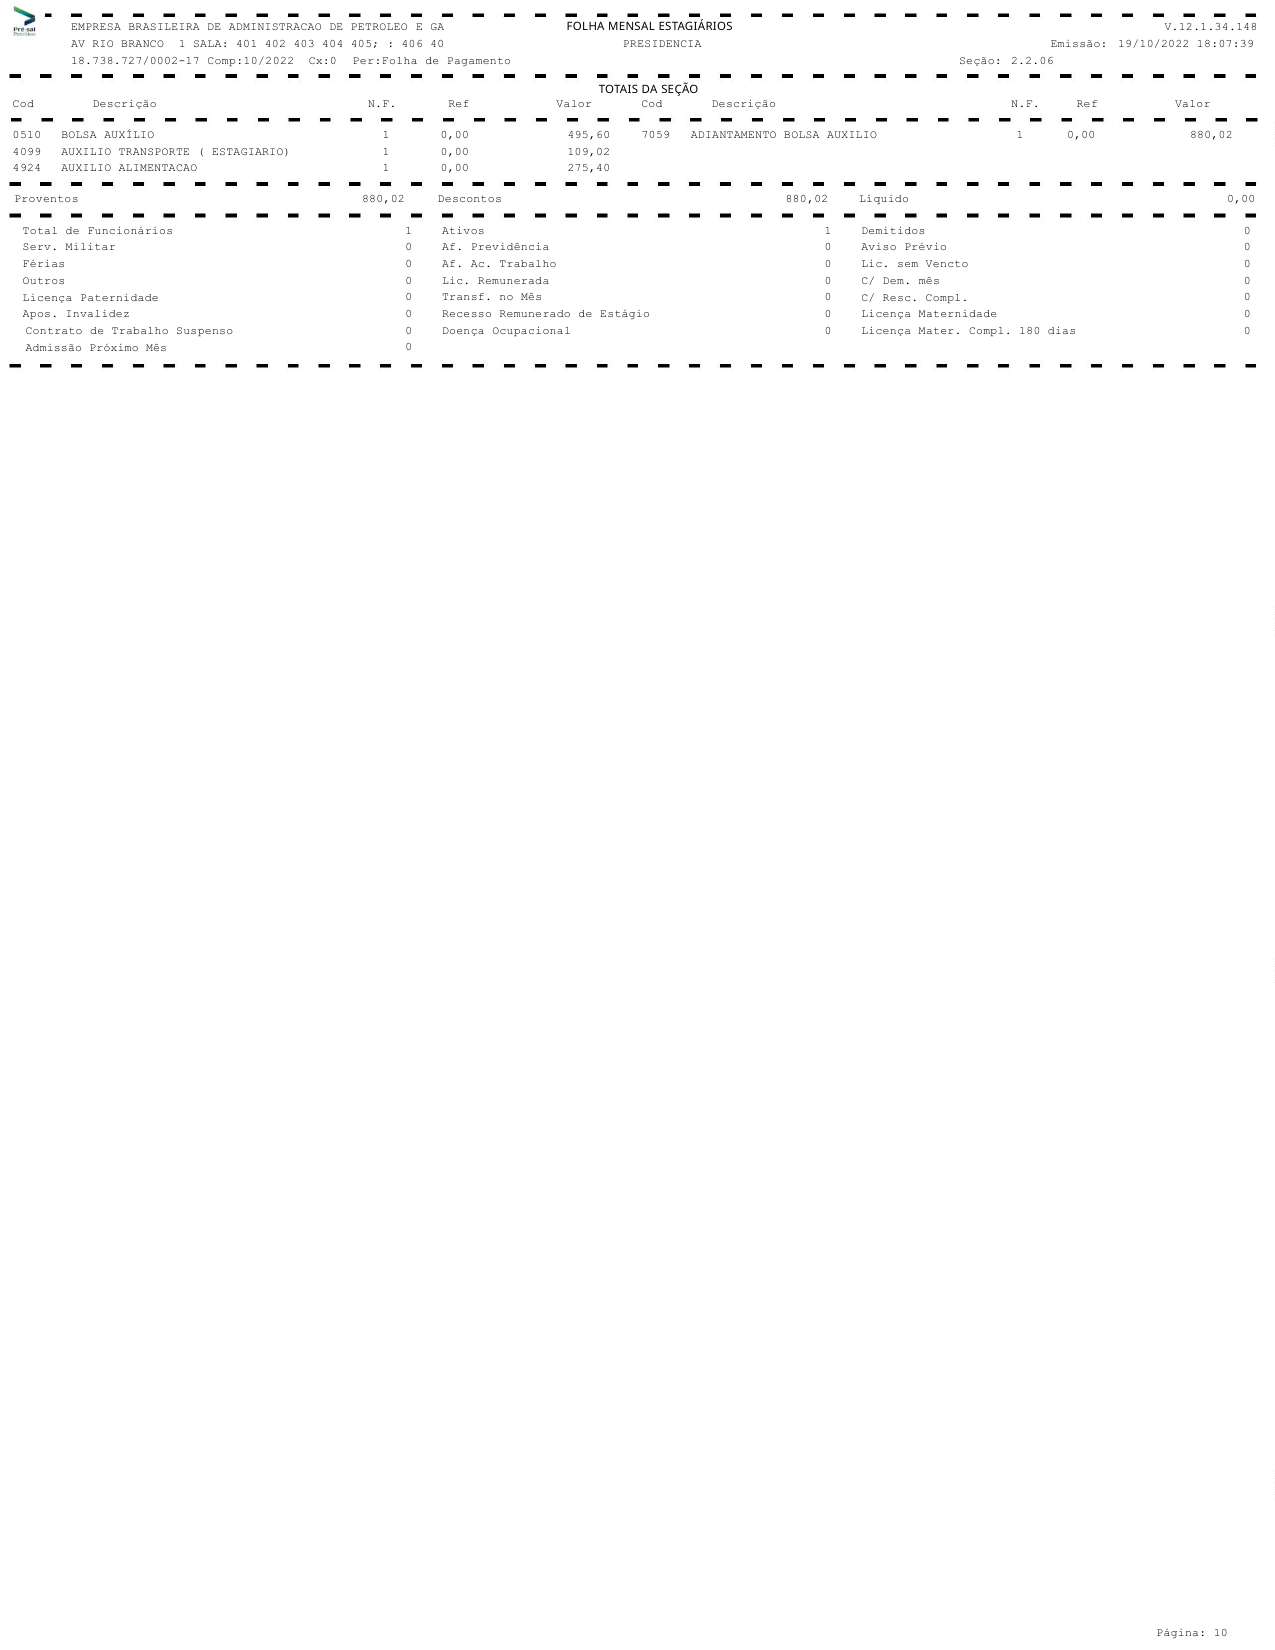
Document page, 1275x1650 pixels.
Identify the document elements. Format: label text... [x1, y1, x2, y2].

text 1 [405, 223, 429, 237]
text 1 [824, 223, 849, 237]
text 495,60 [567, 127, 627, 141]
text 4 [12, 161, 20, 174]
text 0 [405, 340, 429, 353]
text Líquido [859, 191, 926, 205]
text 0,00 [440, 127, 486, 141]
text 0 [824, 307, 849, 320]
text C/ Resc. Compl. [861, 290, 1018, 304]
text Doença Ocupacional [442, 323, 675, 337]
text N.F. [368, 97, 414, 111]
text 924 [20, 161, 58, 174]
text 1 [382, 127, 407, 141]
text 0,00 [440, 161, 486, 174]
text 109,02 [567, 144, 627, 158]
text 510 [20, 127, 58, 141]
text 0 [1244, 223, 1268, 237]
text 0 [824, 290, 849, 303]
text 0 [405, 290, 429, 303]
text 0 [1244, 290, 1268, 303]
text Valor [1175, 97, 1228, 111]
text 0 [405, 273, 429, 287]
text 0 [405, 307, 429, 320]
text Outros [22, 273, 83, 287]
text 099 [20, 144, 58, 158]
text 0,00 [1067, 127, 1113, 141]
text Licença Paternidade [22, 290, 259, 304]
text Licença Maternidade [861, 307, 1018, 320]
text AV RIO BRANCO 1 SALA: 401 402 403 404 405; : 406 40 [71, 37, 469, 50]
text C/ Dem. mês [861, 273, 986, 287]
text Lic. sem Vencto [861, 257, 986, 270]
text Total de Funcionários [22, 223, 196, 237]
text 0 [1244, 257, 1268, 270]
text 0 [1244, 240, 1268, 253]
text 0,00 [1227, 192, 1273, 205]
text BOLSA AUXÍLIO [61, 127, 172, 141]
text 19/10/2022 18:07:39 [1118, 37, 1275, 50]
text 1 [71, 53, 78, 67]
text Licença Mater. Compl. 180 dias [861, 323, 1102, 337]
text 8.738.727/0002-17 Comp:10/2022 Cx:0 Per:Folha de Pagamento [78, 53, 536, 67]
text Ref [448, 97, 487, 111]
text Férias [22, 257, 83, 270]
text Af. Previdência [442, 240, 574, 253]
text Contrato de Trabalho Suspenso [25, 323, 259, 337]
text Seção: 2.2.06 [959, 53, 1130, 67]
text 0 [824, 273, 849, 287]
text Descrição [711, 97, 793, 111]
text 1 [382, 161, 407, 174]
text 7059 [641, 127, 687, 141]
text Cod [641, 97, 680, 111]
text Página: 10 [1156, 1626, 1244, 1639]
text Serv. Militar [22, 240, 196, 253]
text 0 [405, 323, 429, 337]
text Lic. Remunerada [442, 273, 574, 287]
text 880,02 [362, 192, 422, 205]
text 0 [824, 257, 849, 270]
text EMPRESA BRASILEIRA DE ADMINISTRACAO DE PETROLEO E GA [71, 20, 469, 33]
text Cod [12, 97, 51, 111]
text 4 [12, 144, 20, 158]
text 880,02 [1190, 127, 1250, 141]
text AUXILIO ALIMENTACAO [61, 161, 316, 174]
text Demitidos [861, 223, 943, 237]
text 275,40 [567, 161, 627, 174]
text Admissão Próximo Mês [25, 340, 259, 354]
text Proventos [14, 191, 96, 205]
text Apos. Invalidez [22, 307, 259, 320]
text Valor [556, 97, 609, 111]
text 1 [382, 144, 407, 158]
text Emissão: [1050, 37, 1118, 50]
text TOTAIS DA SEÇÃO [598, 82, 723, 96]
text 0 [824, 240, 849, 253]
text PRESIDENCIA [623, 37, 719, 50]
text 0 [1244, 273, 1268, 287]
text 0,00 [440, 144, 486, 158]
text 0 [1244, 307, 1268, 320]
text 1 [1016, 127, 1057, 141]
text 0 [12, 127, 20, 141]
text Aviso Prévio [861, 240, 964, 253]
text Ref [1076, 97, 1115, 111]
text Ativos [442, 223, 502, 237]
text 0 [824, 323, 849, 337]
text V.12.1.34.148 [1164, 20, 1275, 33]
text 880,02 [785, 192, 846, 205]
text Transf. no Mês [442, 290, 574, 303]
text 0 [405, 257, 429, 270]
text Af. Ac. Trabalho [442, 257, 574, 270]
text N.F. [1011, 97, 1057, 111]
text Recesso Remunerado de Estágio [442, 307, 675, 320]
text ADIANTAMENTO BOLSA AUXILIO [691, 127, 902, 141]
text 0 [405, 240, 429, 253]
text Descontos [437, 191, 519, 205]
text AUXILIO TRANSPORTE ( ESTAGIARIO) [61, 144, 316, 158]
text Descrição [92, 97, 174, 111]
text 0 [1244, 323, 1268, 337]
picture [0, 0, 1275, 1650]
text FOLHA MENSAL ESTAGIÁRIOS [566, 20, 764, 33]
